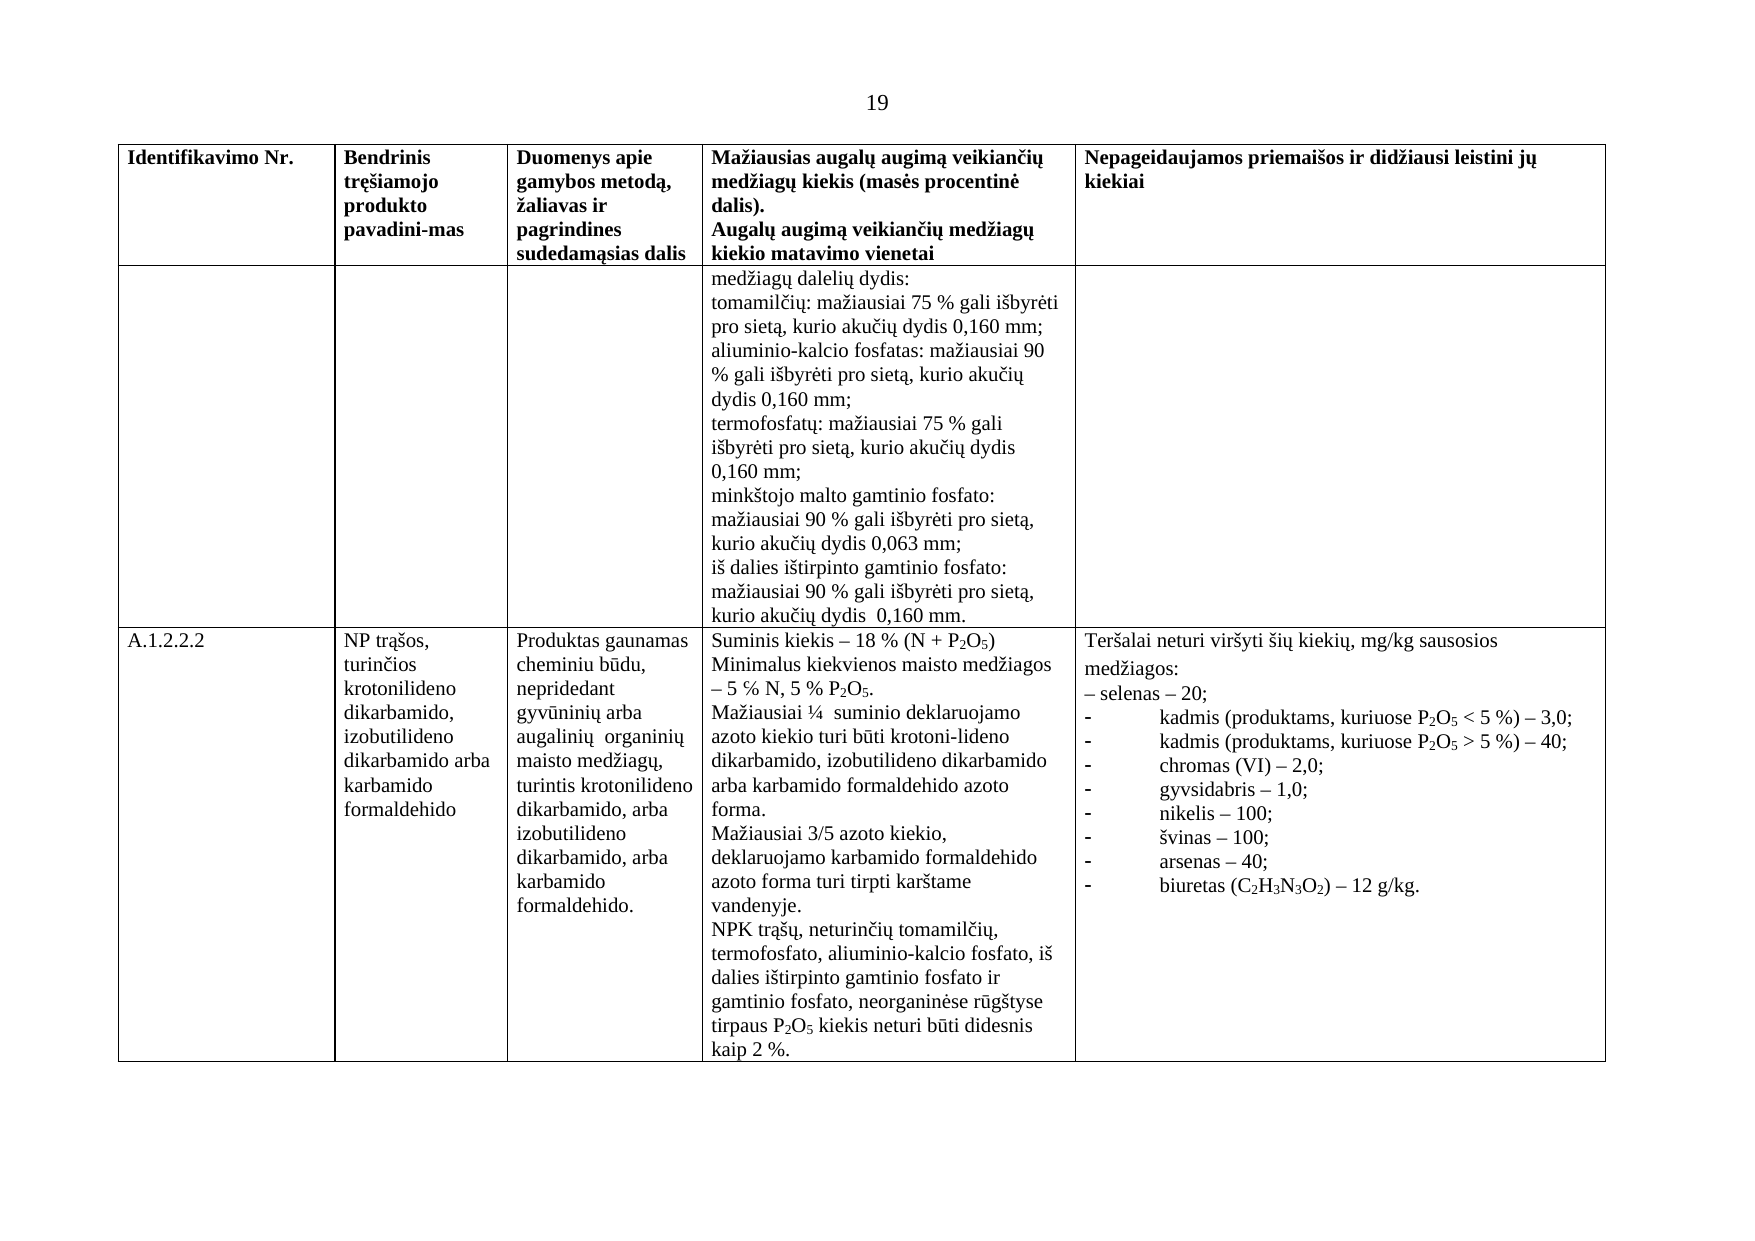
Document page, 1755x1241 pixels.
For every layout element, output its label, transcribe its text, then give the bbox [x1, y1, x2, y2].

table_cell NP trąšos, turinčios krotonilideno dikarbamido, izobutilideno dikarbamido arba karbamido formaldehido [336, 628, 507, 1061]
table_cell [119, 266, 334, 627]
table_cell medžiagų dalelių dydis: tomamilčių: mažiausiai 75 % gali išbyrėti pro sietą, kurio akučių dydis 0,160 mm; aliuminio-kalcio fosfatas: mažiausiai 90 % gali išbyrėti pro sietą, kurio akučių dydis 0,160 mm; termofosfatų: mažiausiai 75 % gali išbyrėti pro sietą, kurio akučių dydis 0,160 mm; minkštojo malto gamtinio fosfato: mažiausiai 90 % gali išbyrėti pro sietą, kurio akučių dydis 0,063 mm; iš dalies ištirpinto gamtinio fosfato: mažiausiai 90 % gali išbyrėti pro sietą, kurio akučių dydis 0,160 mm. [703, 266, 1075, 627]
table_cell Teršalai neturi viršyti šių kiekių, mg/kg sausosios medžiagos: – selenas – 20;  kadmis (produktams, kuriuose P2O5 < 5 %) – 3,0;  kadmis (produktams, kuriuose P2O5 > 5 %) – 40;  chromas (VI) – 2,0;  gyvsidabris – 1,0;  nikelis – 100;  švinas – 100;  arsenas – 40;  biuretas (C2H3N3O2) – 12 g/kg. [1076, 628, 1605, 1061]
table_cell A.1.2.2.2 [119, 628, 334, 1061]
table_cell [1076, 266, 1605, 627]
table_header Mažiausias augalų augimą veikiančių medžiagų kiekis (masės procentinė dalis). Augalų augimą veikiančių medžiagų kiekio matavimo vienetai [703, 145, 1075, 265]
table_cell Produktas gaunamas cheminiu būdu, nepridedant gyvūninių arba augalinių organinių maisto medžiagų, turintis krotonilideno dikarbamido, arba izobutilideno dikarbamido, arba karbamido formaldehido. [508, 628, 702, 1061]
table_cell [508, 266, 702, 627]
table_cell [336, 266, 507, 627]
table_header Bendrinis tręšiamojo produkto pavadini-mas [336, 145, 507, 265]
table_header Identifikavimo Nr. [119, 145, 334, 265]
table_header Duomenys apie gamybos metodą, žaliavas ir pagrindines sudedamąsias dalis [508, 145, 702, 265]
table_header Nepageidaujamos priemaišos ir didžiausi leistini jų kiekiai [1076, 145, 1605, 265]
table_cell Suminis kiekis – 18 % (N + P2O5) Minimalus kiekvienos maisto medžiagos – 5 ℅ N, 5 % P2O5. Mažiausiai ¼ suminio deklaruojamo azoto kiekio turi būti krotoni-lideno dikarbamido, izobutilideno dikarbamido arba karbamido formaldehido azoto forma. Mažiausiai 3/5 azoto kiekio, deklaruojamo karbamido formaldehido azoto forma turi tirpti karštame vandenyje. NPK trąšų, neturinčių tomamilčių, termofosfato, aliuminio-kalcio fosfato, iš dalies ištirpinto gamtinio fosfato ir gamtinio fosfato, neorganinėse rūgštyse tirpaus P2O5 kiekis neturi būti didesnis kaip 2 %. [703, 628, 1075, 1061]
